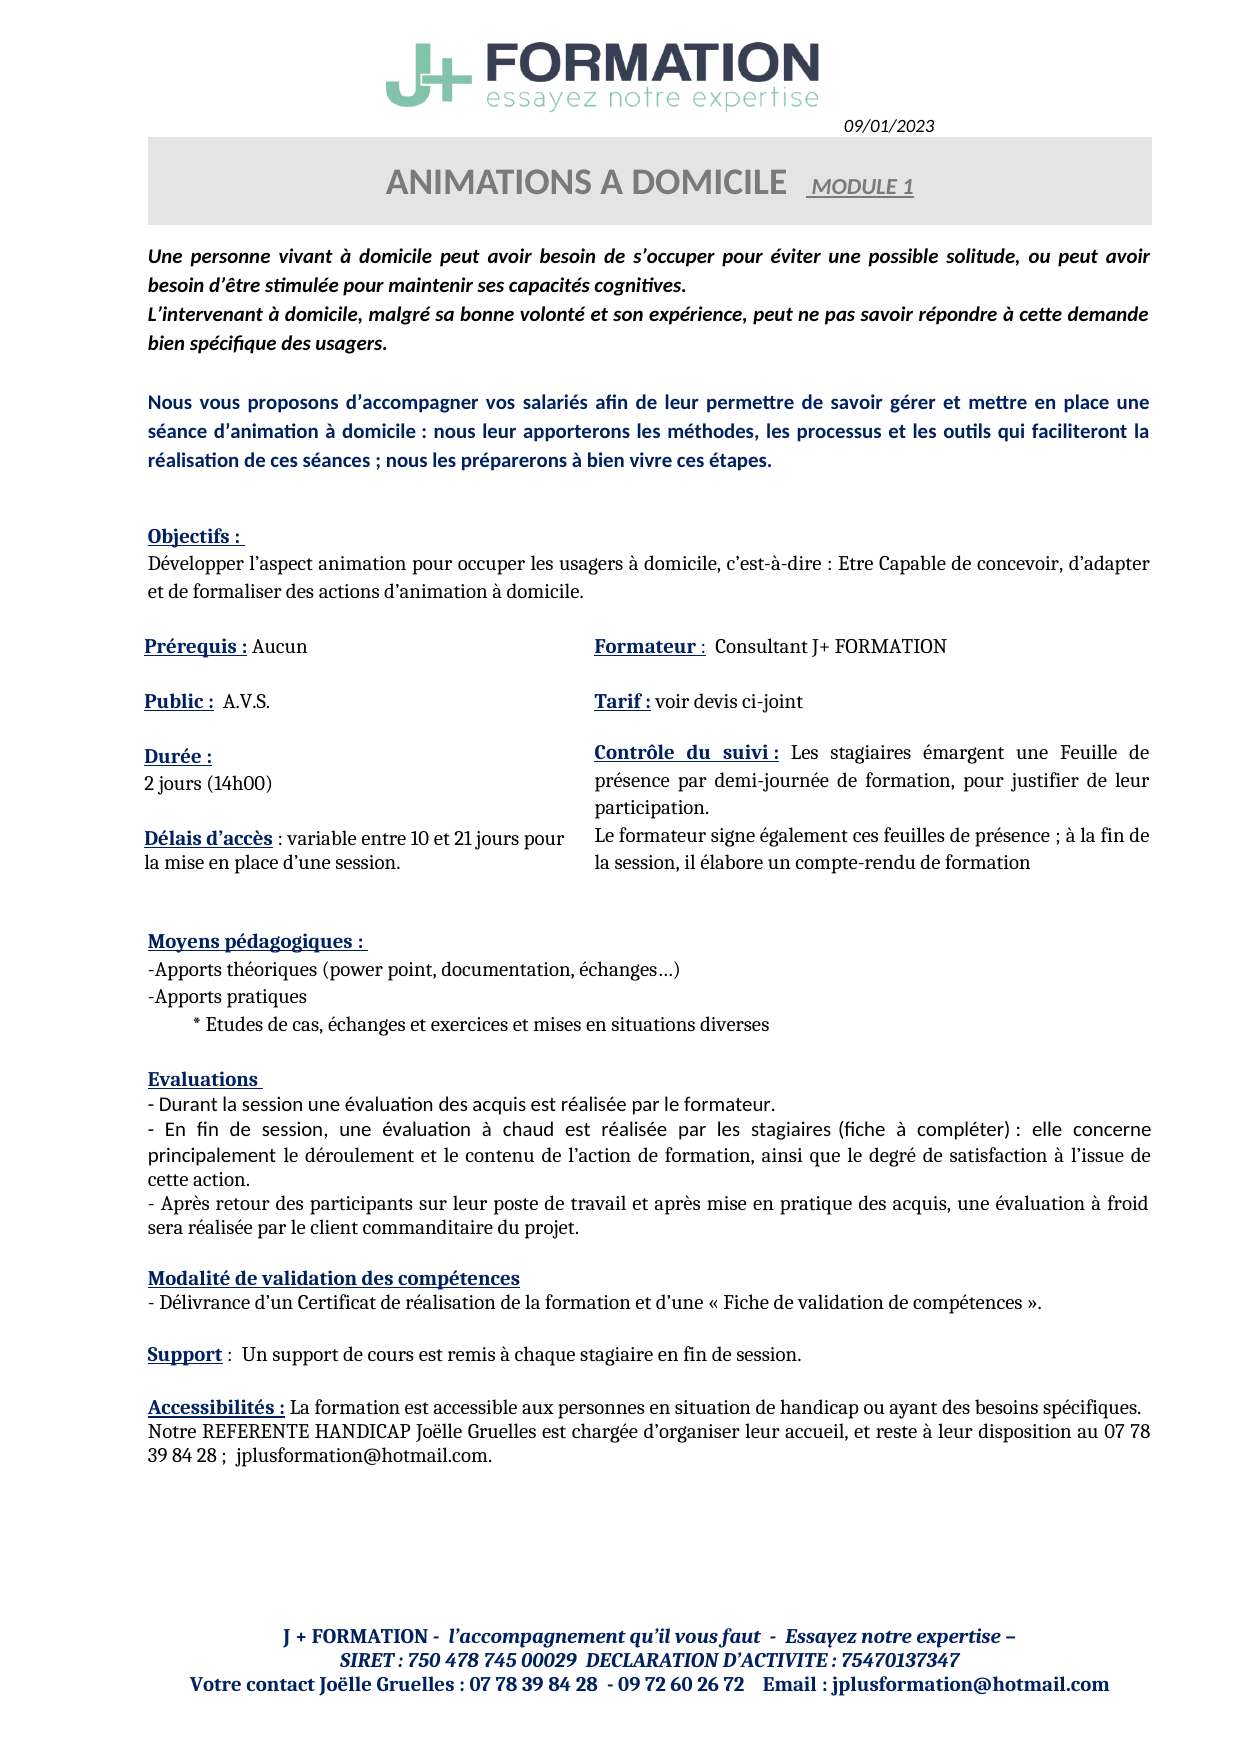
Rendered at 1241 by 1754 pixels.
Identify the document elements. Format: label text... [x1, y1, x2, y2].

text * Etudes de cas, échanges et exercices et mises en situations diverses [192, 1012, 1152, 1036]
text Notre REFERENTE HANDICAP Joëlle Gruelles est chargée d’organiser leur accueil, et reste à leur disposition au 07 78 39 84 28 ; jplusformation@hotmail.com. [148, 1420, 1152, 1468]
text L’intervenant à domicile, malgré sa bonne volonté et son expérience, peut ne pas savoir répondre à cette demande bien spécifique des usagers. [148, 301, 1152, 356]
text -Apports pratiques [148, 985, 1152, 1009]
table_cell [583, 902, 1198, 930]
table_header Prérequis : Aucun Public : A.V.S. Durée : 2 jours (14h00) Délais d’accès : variable entre 10 et 21 jours pour la mise en place d’une session. [133, 634, 583, 902]
text - Durant la session une évaluation des acquis est réalisée par le formateur. [148, 1091, 1152, 1117]
text Accessibilités : La formation est accessible aux personnes en situation de handicap ou ayant des besoins spécifiques. [148, 1396, 1152, 1420]
text - En fin de session, une évaluation à chaud est réalisée par les stagiaires (fiche à compléter) : elle concerne principalement le déroulement et le contenu de l’action de formation, ainsi que le degré de satisfaction à l’issue de cette action. [148, 1117, 1152, 1191]
table_header [1179, 634, 1198, 902]
text Support : Un support de cours est remis à chaque stagiaire en fin de session. [148, 1343, 1152, 1367]
text - Délivrance d’un Certificat de réalisation de la formation et d’une « Fiche de validation de compétences ». [148, 1291, 1152, 1315]
table_cell [133, 902, 583, 930]
table_header ANIMATIONs A DOMICILE MODULE 1 [148, 137, 1152, 225]
text Nous vous proposons d’accompagner vos salariés afin de leur permettre de savoir gérer et mettre en place une séance d’animation à domicile : nous leur apporterons les méthodes, les processus et les outils qui faciliteront la réalisation de ces séances ; nous les préparerons à bien vivre ces étapes. [148, 389, 1152, 473]
text Evaluations [148, 1067, 1196, 1091]
text -Apports théoriques (power point, documentation, échanges…) [148, 957, 1152, 981]
text Une personne vivant à domicile peut avoir besoin de s’occuper pour éviter une possible solitude, ou peut avoir besoin d’être stimulée pour maintenir ses capacités cognitives. [148, 243, 1152, 298]
text - Après retour des participants sur leur poste de travail et après mise en pratique des acquis, une évaluation à froid sera réalisée par le client commanditaire du projet. [148, 1191, 1152, 1239]
table_header Formateur : Consultant J+ FORMATION Tarif : voir devis ci-joint Contrôle du suivi : Les stagiaires émargent une Feuille de présence par demi-journée de formation, pour justifier de leur participation. Le formateur signe également ces feuilles de présence ; à la fin de la session, il élabore un compte-rendu de formation [583, 634, 1179, 902]
picture [365, 6, 844, 132]
text Modalité de validation des compétences [148, 1267, 1196, 1291]
text Objectifs : [148, 524, 1152, 548]
text Développer l’aspect animation pour occuper les usagers à domicile, c’est-à-dire : Etre Capable de concevoir, d’adapter et de formaliser des actions d’animation à domicile. [148, 552, 1152, 603]
text Moyens pédagogiques : [148, 930, 1152, 954]
